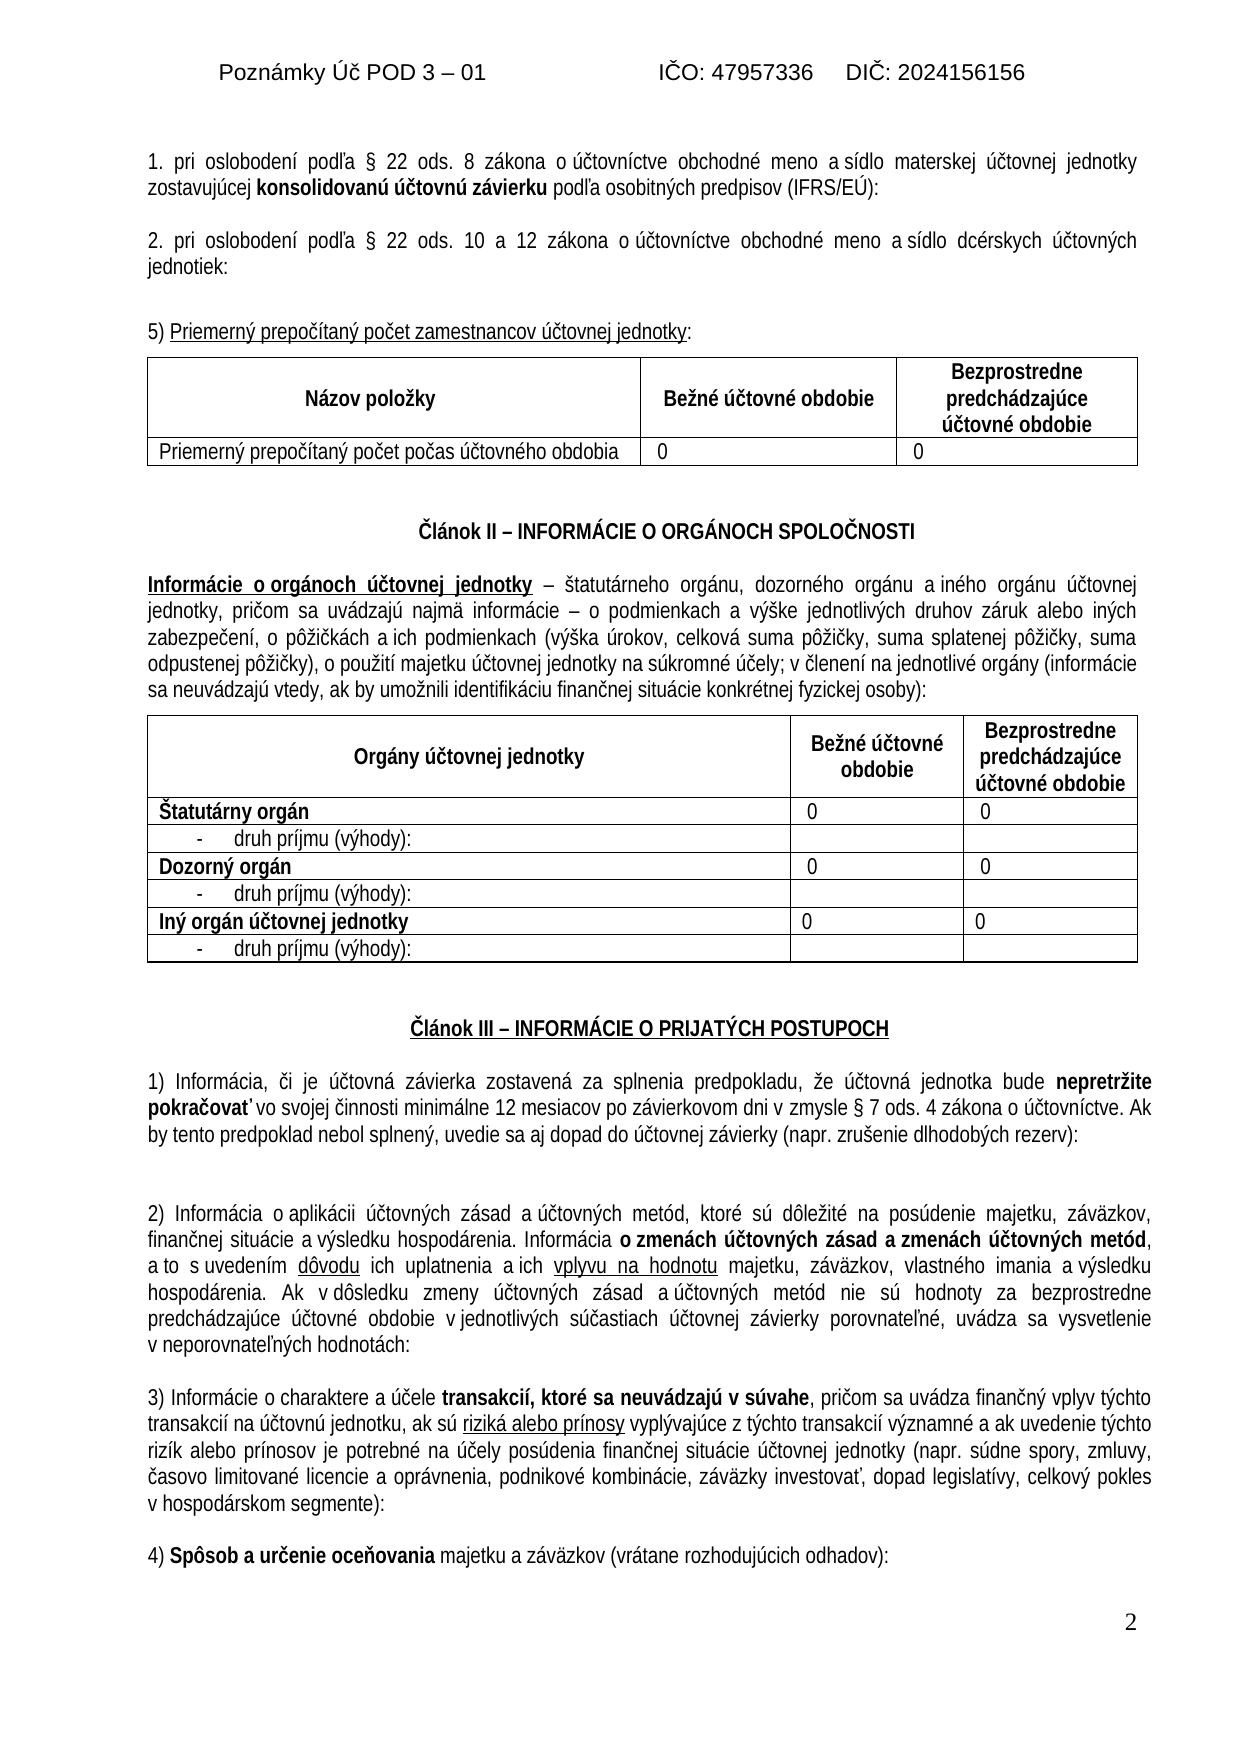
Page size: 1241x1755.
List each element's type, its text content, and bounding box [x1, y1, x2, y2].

table_cell [964, 825, 1137, 852]
table_cell [791, 935, 963, 961]
table_header Bežné účtovné obdobie [641, 358, 896, 437]
text 1. pri oslobodení podľa § 22 ods. 8 zákona o účtovníctve obchodné meno a sídlo materskej účtovnej jednotky zostavujúcej konsolidovanú účtovnú závierku podľa osobitných predpisov (IFRS/EÚ): [148, 148, 1137, 200]
text Článok II – INFORMÁCIE O ORGÁNOCH SPOLOČNOSTI [148, 518, 1186, 545]
text 2) Informácia o aplikácii účtovných zásad a účtovných metód, ktoré sú dôležité na posúdenie majetku, záväzkov, finančnej situácie a výsledku hospodárenia. Informácia o zmenách účtovných zásad a zmenách účtovných metód, a to s uvedením dôvodu ich uplatnenia a ich vplyvu na hodnotu majetku, záväzkov, vlastného imania a výsledku hospodárenia. Ak v dôsledku zmeny účtovných zásad a účtovných metód nie sú hodnoty za bezprostredne predchádzajúce účtovné obdobie v jednotlivých súčastiach účtovnej závierky porovnateľné, uvádza sa vysvetlenie v neporovnateľných hodnotách: [148, 1199, 1152, 1358]
text 5) Priemerný prepočítaný počet zamestnancov účtovnej jednotky: [148, 318, 1137, 344]
table_cell Iný orgán účtovnej jednotky [148, 908, 790, 934]
table_cell [964, 935, 1137, 961]
table_cell Dozorný orgán [148, 853, 790, 879]
table_cell Priemerný prepočítaný počet počas účtovného obdobia [148, 438, 640, 464]
text 4) Spôsob a určenie oceňovania majetku a záväzkov (vrátane rozhodujúcich odhadov): [148, 1542, 1152, 1568]
table_cell 0 [791, 908, 963, 934]
text Článok III – INFORMÁCIE O PRIJATÝCH POSTUPOCH [148, 1015, 1152, 1041]
table_cell 0 [791, 853, 963, 879]
table_cell Štatutárny orgán [148, 798, 790, 824]
table_header Orgány účtovnej jednotky [148, 716, 790, 797]
table_cell 0 [641, 438, 896, 464]
table_cell druh príjmu (výhody): [148, 935, 790, 961]
table_cell 0 [897, 438, 1137, 464]
text 2. pri oslobodení podľa § 22 ods. 10 a 12 zákona o účtovníctve obchodné meno a sídlo dcérskych účtovných jednotiek: [148, 227, 1137, 279]
table_cell 0 [964, 908, 1137, 934]
table_header Bezprostredne predchádzajúce účtovné obdobie [897, 358, 1137, 437]
text 3) Informácie o charaktere a účele transakcií, ktoré sa neuvádzajú v súvahe, pričom sa uvádza finančný vplyv týchto transakcií na účtovnú jednotku, ak sú riziká alebo prínosy vyplývajúce z týchto transakcií významné a ak uvedenie týchto rizík alebo prínosov je potrebné na účely posúdenia finančnej situácie účtovnej jednotky (napr. súdne spory, zmluvy, časovo limitované licencie a oprávnenia, podnikové kombinácie, záväzky investovať, dopad legislatívy, celkový pokles v hospodárskom segmente): [148, 1384, 1152, 1516]
table_header Bežné účtovné obdobie [791, 716, 963, 797]
table_cell 0 [964, 798, 1137, 824]
table_cell 0 [964, 853, 1137, 879]
table_header Bezprostredne predchádzajúce účtovné obdobie [964, 716, 1137, 797]
table_header Názov položky [148, 358, 640, 437]
table_cell [964, 880, 1137, 907]
text Informácie o orgánoch účtovnej jednotky – štatutárneho orgánu, dozorného orgánu a iného orgánu účtovnej jednotky, pričom sa uvádzajú najmä informácie – o podmienkach a výške jednotlivých druhov záruk alebo iných zabezpečení, o pôžičkách a ich podmienkach (výška úrokov, celková suma pôžičky, suma splatenej pôžičky, suma odpustenej pôžičky), o použití majetku účtovnej jednotky na súkromné účely; v členení na jednotlivé orgány (informácie sa neuvádzajú vtedy, ak by umožnili identifikáciu finančnej situácie konkrétnej fyzickej osoby): [148, 571, 1137, 703]
table_cell [791, 880, 963, 907]
table_cell [791, 825, 963, 852]
table_cell druh príjmu (výhody): [148, 880, 790, 907]
text 1) Informácia, či je účtovná závierka zostavená za splnenia predpokladu, že účtovná jednotka bude nepretržite pokračovať vo svojej činnosti minimálne 12 mesiacov po závierkovom dni v zmysle § 7 ods. 4 zákona o účtovníctve. Ak by tento predpoklad nebol splnený, uvedie sa aj dopad do účtovnej závierky (napr. zrušenie dlhodobých rezerv): [148, 1068, 1152, 1147]
table_cell 0 [791, 798, 963, 824]
table_cell druh príjmu (výhody): [148, 825, 790, 852]
